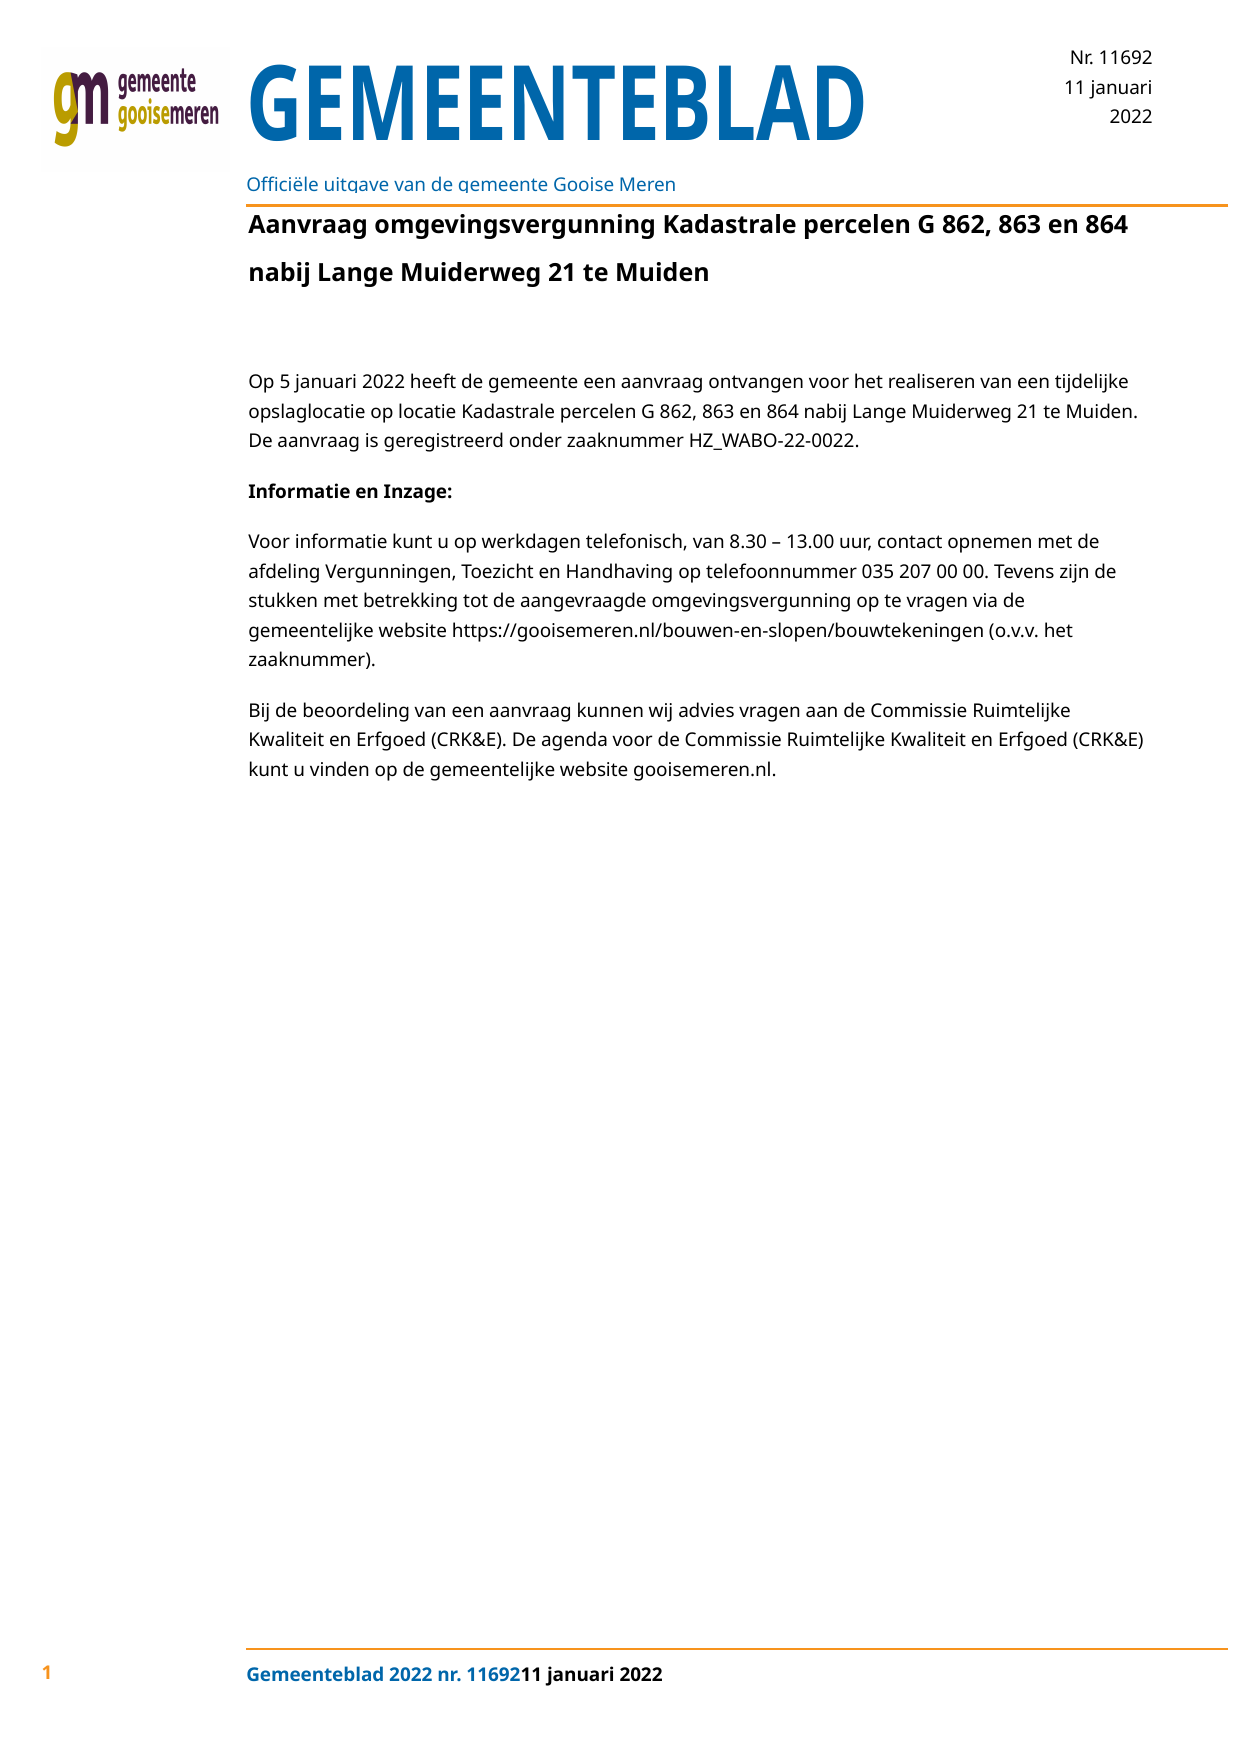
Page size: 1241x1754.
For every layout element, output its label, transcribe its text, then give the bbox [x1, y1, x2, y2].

text Bij de beoordeling van een aanvraag kunnen wij advies vragen aan de Commissie Ruimtelijke Kwaliteit en Erfgoed (CRK&E). De agenda voor de Commissie Ruimtelijke Kwaliteit en Erfgoed (CRK&E) kunt u vinden op de gemeentelijke website gooisemeren.nl. [248, 697, 1152, 782]
text Voor informatie kunt u op werkdagen telefonisch, van 8.30 – 13.00 uur, contact opnemen met de afdeling Vergunningen, Toezicht en Handhaving op telefoonnummer 035 207 00 00. Tevens zijn de stukken met betrekking tot de aangevraagde omgevingsvergunning op te vragen via de gemeentelijke website https://gooisemeren.nl/bouwen-en-slopen/bouwtekeningen (o.v.v. het zaaknummer). [248, 528, 1152, 672]
text Informatie en Inzage: [248, 478, 1152, 504]
text Op 5 januari 2022 heeft de gemeente een aanvraag ontvangen voor het realiseren van een tijdelijke opslaglocatie op locatie Kadastrale percelen G 862, 863 en 864 nabij Lange Muiderweg 21 te Muiden. De aanvraag is geregistreerd onder zaaknummer HZ_WABO-22-0022. [248, 368, 1152, 453]
text Aanvraag omgevingsvergunning Kadastrale percelen G 862, 863 en 864 nabij Lange Muiderweg 21 te Muiden [248, 207, 1152, 288]
picture [41, 47, 231, 172]
